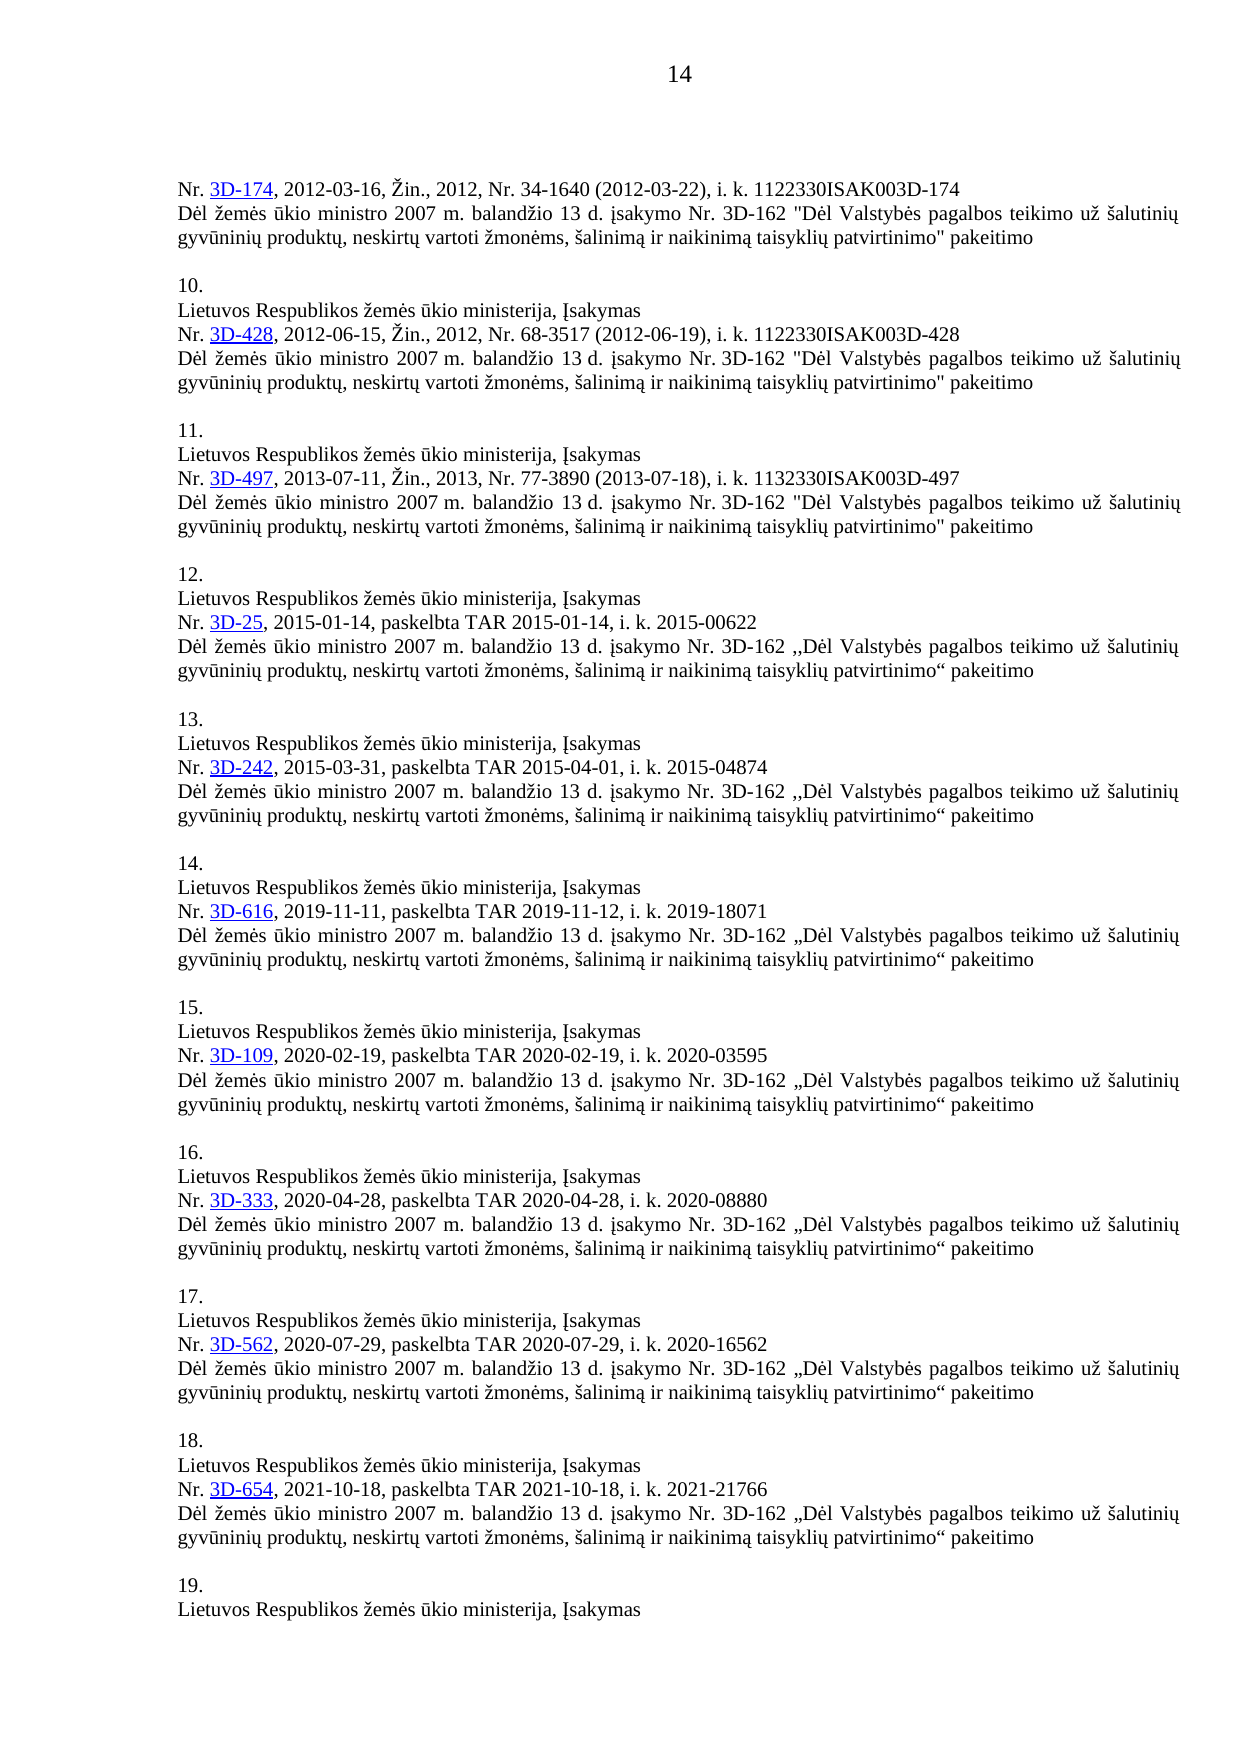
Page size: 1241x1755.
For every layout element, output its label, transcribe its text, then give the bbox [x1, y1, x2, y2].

text Lietuvos Respublikos žemės ūkio ministerija, Įsakymas [177, 1164, 1181, 1188]
text 10. [177, 273, 1181, 297]
text Nr. 3D-497, 2013-07-11, Žin., 2013, Nr. 77-3890 (2013-07-18), i. k. 1132330ISAK003D-497 [177, 466, 1181, 490]
text Dėl žemės ūkio ministro 2007 m. balandžio 13 d. įsakymo Nr. 3D-162 „Dėl Valstybės pagalbos teikimo už šalutinių gyvūninių produktų, neskirtų vartoti žmonėms, šalinimą ir naikinimą taisyklių patvirtinimo“ pakeitimo [177, 1067, 1181, 1116]
text Lietuvos Respublikos žemės ūkio ministerija, Įsakymas [177, 586, 1181, 610]
text 11. [177, 418, 1181, 442]
text Lietuvos Respublikos žemės ūkio ministerija, Įsakymas [177, 1308, 1181, 1332]
text Lietuvos Respublikos žemės ūkio ministerija, Įsakymas [177, 1019, 1181, 1043]
text 12. [177, 562, 1181, 586]
text Nr. 3D-333, 2020-04-28, paskelbta TAR 2020-04-28, i. k. 2020-08880 [177, 1188, 1181, 1212]
text Dėl žemės ūkio ministro 2007 m. balandžio 13 d. įsakymo Nr. 3D-162 ,,Dėl Valstybės pagalbos teikimo už šalutinių gyvūninių produktų, neskirtų vartoti žmonėms, šalinimą ir naikinimą taisyklių patvirtinimo“ pakeitimo [177, 634, 1181, 682]
text Lietuvos Respublikos žemės ūkio ministerija, Įsakymas [177, 1452, 1181, 1477]
text Nr. 3D-109, 2020-02-19, paskelbta TAR 2020-02-19, i. k. 2020-03595 [177, 1043, 1181, 1067]
text 17. [177, 1284, 1181, 1308]
text 15. [177, 995, 1181, 1019]
text Nr. 3D-654, 2021-10-18, paskelbta TAR 2021-10-18, i. k. 2021-21766 [177, 1477, 1181, 1501]
text Dėl žemės ūkio ministro 2007 m. balandžio 13 d. įsakymo Nr. 3D-162 "Dėl Valstybės pagalbos teikimo už šalutinių gyvūninių produktų, neskirtų vartoti žmonėms, šalinimą ir naikinimą taisyklių patvirtinimo" pakeitimo [177, 490, 1181, 538]
text 14. [177, 851, 1181, 875]
text Dėl žemės ūkio ministro 2007 m. balandžio 13 d. įsakymo Nr. 3D-162 „Dėl Valstybės pagalbos teikimo už šalutinių gyvūninių produktų, neskirtų vartoti žmonėms, šalinimą ir naikinimą taisyklių patvirtinimo“ pakeitimo [177, 1501, 1181, 1549]
text Dėl žemės ūkio ministro 2007 m. balandžio 13 d. įsakymo Nr. 3D-162 „Dėl Valstybės pagalbos teikimo už šalutinių gyvūninių produktų, neskirtų vartoti žmonėms, šalinimą ir naikinimą taisyklių patvirtinimo“ pakeitimo [177, 923, 1181, 971]
text Nr. 3D-242, 2015-03-31, paskelbta TAR 2015-04-01, i. k. 2015-04874 [177, 755, 1181, 779]
text Nr. 3D-562, 2020-07-29, paskelbta TAR 2020-07-29, i. k. 2020-16562 [177, 1332, 1181, 1356]
text Nr. 3D-428, 2012-06-15, Žin., 2012, Nr. 68-3517 (2012-06-19), i. k. 1122330ISAK003D-428 [177, 322, 1181, 346]
text Nr. 3D-174, 2012-03-16, Žin., 2012, Nr. 34-1640 (2012-03-22), i. k. 1122330ISAK003D-174 [177, 177, 1181, 201]
text Lietuvos Respublikos žemės ūkio ministerija, Įsakymas [177, 875, 1181, 899]
text 19. [177, 1573, 1181, 1597]
text Dėl žemės ūkio ministro 2007 m. balandžio 13 d. įsakymo Nr. 3D-162 ,,Dėl Valstybės pagalbos teikimo už šalutinių gyvūninių produktų, neskirtų vartoti žmonėms, šalinimą ir naikinimą taisyklių patvirtinimo“ pakeitimo [177, 779, 1181, 827]
text Lietuvos Respublikos žemės ūkio ministerija, Įsakymas [177, 1597, 1181, 1621]
text Lietuvos Respublikos žemės ūkio ministerija, Įsakymas [177, 297, 1181, 322]
text 13. [177, 707, 1181, 731]
text Dėl žemės ūkio ministro 2007 m. balandžio 13 d. įsakymo Nr. 3D-162 „Dėl Valstybės pagalbos teikimo už šalutinių gyvūninių produktų, neskirtų vartoti žmonėms, šalinimą ir naikinimą taisyklių patvirtinimo“ pakeitimo [177, 1356, 1181, 1404]
text Nr. 3D-25, 2015-01-14, paskelbta TAR 2015-01-14, i. k. 2015-00622 [177, 610, 1181, 634]
text Dėl žemės ūkio ministro 2007 m. balandžio 13 d. įsakymo Nr. 3D-162 "Dėl Valstybės pagalbos teikimo už šalutinių gyvūninių produktų, neskirtų vartoti žmonėms, šalinimą ir naikinimą taisyklių patvirtinimo" pakeitimo [177, 346, 1181, 394]
text Lietuvos Respublikos žemės ūkio ministerija, Įsakymas [177, 731, 1181, 755]
text Dėl žemės ūkio ministro 2007 m. balandžio 13 d. įsakymo Nr. 3D-162 „Dėl Valstybės pagalbos teikimo už šalutinių gyvūninių produktų, neskirtų vartoti žmonėms, šalinimą ir naikinimą taisyklių patvirtinimo“ pakeitimo [177, 1212, 1181, 1260]
text 18. [177, 1428, 1181, 1452]
text Lietuvos Respublikos žemės ūkio ministerija, Įsakymas [177, 442, 1181, 466]
text Nr. 3D-616, 2019-11-11, paskelbta TAR 2019-11-12, i. k. 2019-18071 [177, 899, 1181, 923]
text Dėl žemės ūkio ministro 2007 m. balandžio 13 d. įsakymo Nr. 3D-162 "Dėl Valstybės pagalbos teikimo už šalutinių gyvūninių produktų, neskirtų vartoti žmonėms, šalinimą ir naikinimą taisyklių patvirtinimo" pakeitimo [177, 201, 1181, 249]
text 16. [177, 1140, 1181, 1164]
